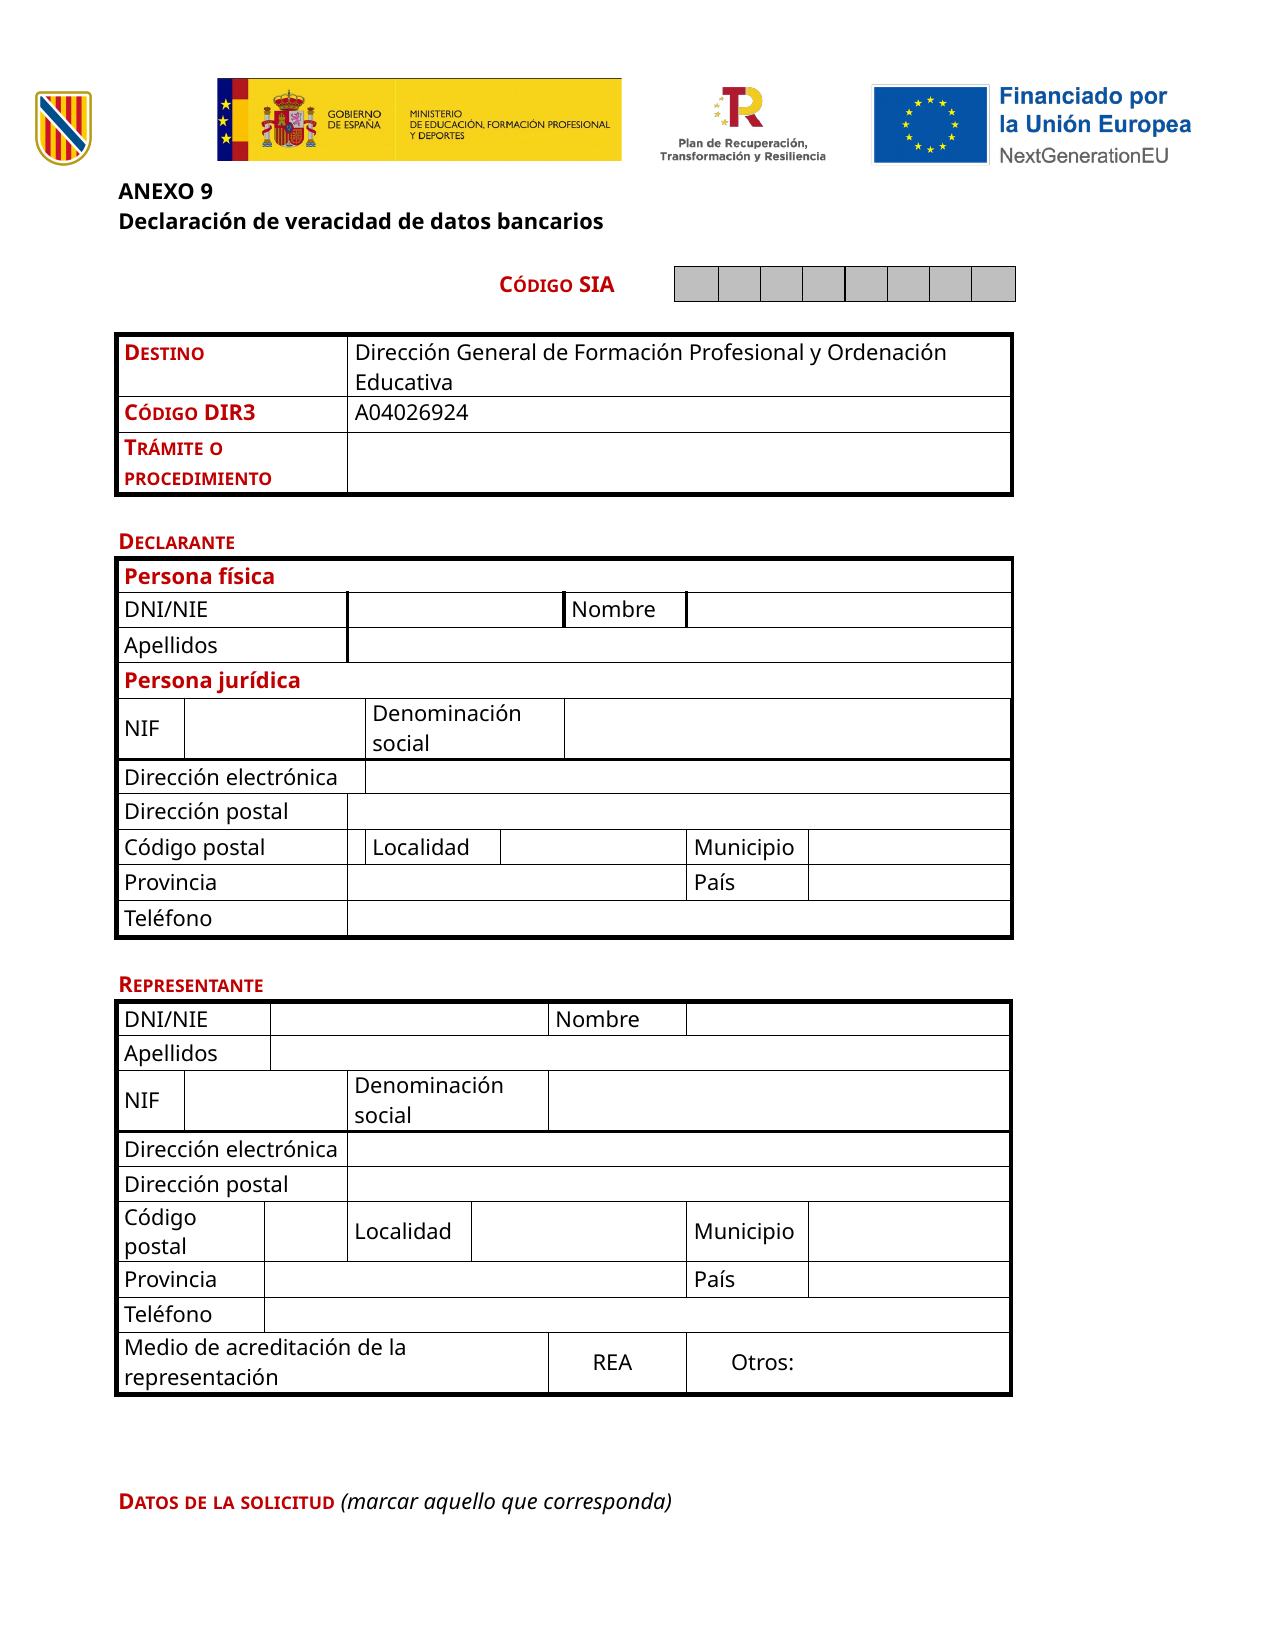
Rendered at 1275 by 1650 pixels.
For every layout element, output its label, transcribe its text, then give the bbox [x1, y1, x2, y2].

table_cell [348, 865, 686, 899]
table_header [846, 267, 887, 301]
table_cell Dirección postal [119, 794, 347, 829]
table_cell Dirección electrónica [119, 1133, 347, 1166]
table_cell [472, 1202, 686, 1261]
table_header [930, 267, 971, 301]
table_cell Apellidos [119, 1036, 270, 1070]
picture [217, 78, 622, 161]
table_cell [265, 1298, 1009, 1332]
table_cell Medio de acreditación de la representación [119, 1333, 548, 1392]
text Declarante [118, 526, 1157, 556]
picture [17, 63, 110, 194]
table_cell [349, 593, 562, 627]
table_header [972, 267, 1015, 301]
table_cell Persona jurídica [119, 663, 1011, 698]
text Representante [118, 969, 1157, 999]
table_cell [809, 865, 1010, 899]
table_header [803, 267, 844, 301]
table_cell REA [549, 1333, 686, 1392]
table_cell [501, 830, 686, 864]
table_cell Denominación social [366, 699, 564, 758]
table_header [687, 1004, 1009, 1034]
table_cell [271, 1036, 1009, 1070]
table_cell Trámite o procedimiento [119, 433, 347, 492]
table_cell Municipio [687, 830, 808, 864]
table_cell Denominación social [348, 1071, 548, 1130]
table_cell [185, 699, 365, 758]
table_cell [185, 1071, 347, 1130]
table_cell [265, 1202, 347, 1261]
table_cell Municipio [687, 1202, 808, 1261]
table_cell A04026924 [348, 397, 1010, 432]
table_cell Código postal [119, 830, 347, 864]
table_cell [549, 1071, 1009, 1130]
table_cell Teléfono [119, 1298, 264, 1332]
table_cell NIF [119, 1071, 184, 1130]
text Declaración de veracidad de datos bancarios [118, 206, 1157, 236]
table_cell [348, 1133, 1009, 1166]
table_cell Dirección postal [119, 1167, 347, 1201]
table_cell Provincia [119, 865, 347, 899]
table_cell DNI/NIE [119, 593, 346, 627]
picture [653, 73, 833, 175]
table_cell Código DIR3 [119, 397, 347, 432]
table_cell [349, 628, 1011, 662]
table_cell [809, 1262, 1009, 1296]
table_cell [366, 761, 1010, 793]
table_cell Nombre [566, 593, 685, 627]
table_header Nombre [549, 1004, 686, 1034]
text ANEXO 9 [118, 176, 1157, 206]
table_header Dirección General de Formación Profesional y Ordenación Educativa [348, 337, 1010, 396]
table_cell País [687, 865, 808, 899]
table_header DNI/NIE [119, 1004, 270, 1034]
picture [865, 74, 1196, 172]
table_cell [809, 1202, 1009, 1261]
table_header [888, 267, 929, 301]
table_cell [348, 794, 1010, 829]
table_header [271, 1004, 548, 1034]
table_header [675, 267, 718, 301]
table_cell Dirección electrónica [119, 761, 365, 793]
table_cell Apellidos [119, 628, 346, 662]
table_cell [809, 830, 1010, 864]
table_cell [348, 830, 365, 864]
table_cell [348, 1167, 1009, 1201]
table_cell [348, 901, 1010, 935]
table_cell Código postal [119, 1202, 264, 1261]
table_cell Localidad [366, 830, 500, 864]
text Datos de la solicitud (marcar aquello que corresponda) [118, 1486, 1157, 1516]
table_cell Otros: [687, 1333, 1009, 1392]
table_header Persona física [119, 561, 1011, 591]
table_cell Localidad [348, 1202, 471, 1261]
table_cell [565, 699, 1010, 758]
table_header [719, 267, 760, 301]
table_cell [265, 1262, 686, 1296]
table_header [761, 267, 802, 301]
table_header Código SIA [488, 266, 674, 301]
table_header Destino [119, 337, 347, 396]
table_cell País [687, 1262, 808, 1296]
table_cell NIF [119, 699, 184, 758]
table_cell [348, 433, 1010, 492]
table_cell [688, 593, 1011, 627]
table_cell Teléfono [119, 901, 347, 935]
table_cell Provincia [119, 1262, 264, 1296]
